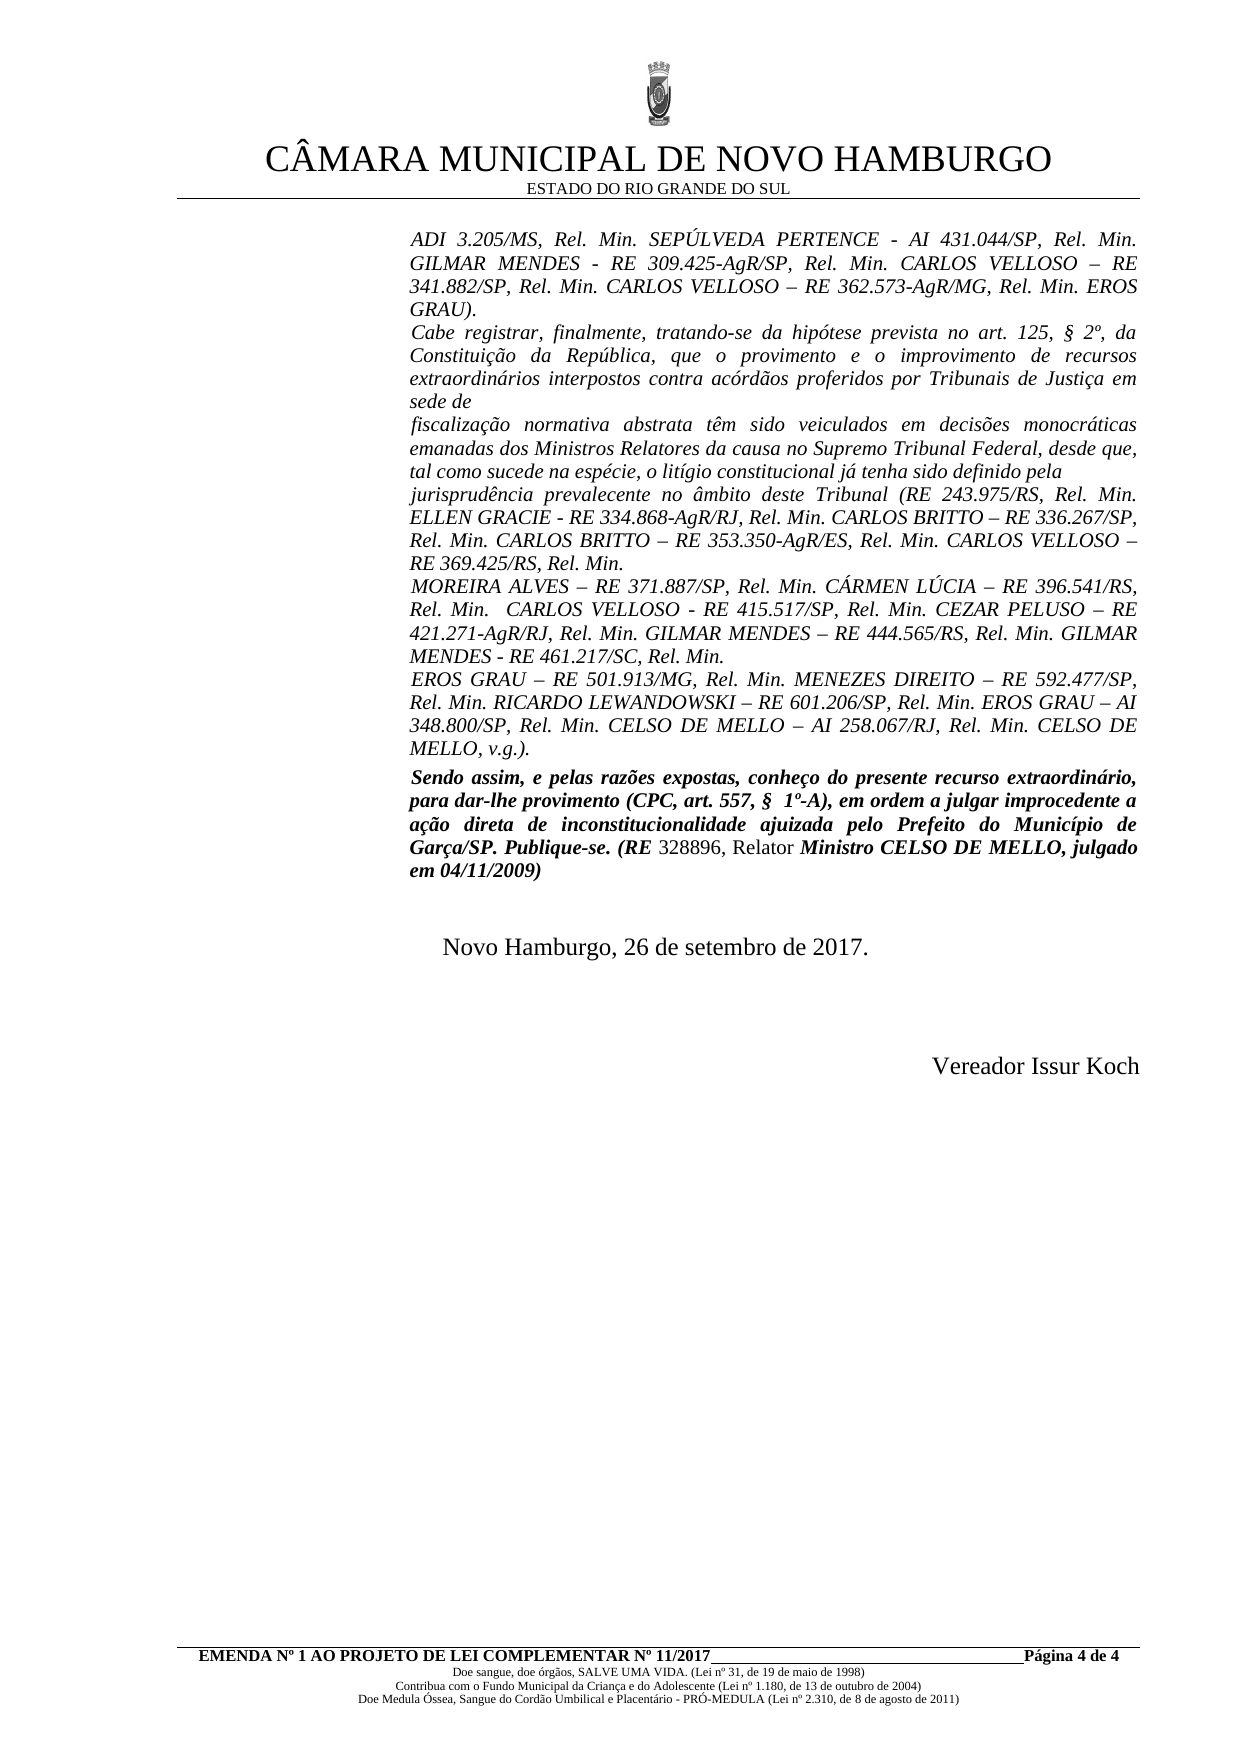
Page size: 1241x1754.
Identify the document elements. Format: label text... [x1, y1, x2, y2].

text Cabe registrar, finalmente, tratando-se da hipótese prevista no art. 125, § 2º, da Constituição da República, que o provimento e o improvimento de recursos extraordinários interpostos contra acórdãos proferidos por Tribunais de Justiça em sede de [409, 321, 1140, 413]
text fiscalização normativa abstrata têm sido veiculados em decisões monocráticas emanadas dos Ministros Relatores da causa no Supremo Tribunal Federal, desde que, tal como sucede na espécie, o litígio constitucional já tenha sido definido pela [409, 413, 1140, 483]
text jurisprudência prevalecente no âmbito deste Tribunal (RE 243.975/RS, Rel. Min. ELLEN GRACIE - RE 334.868-AgR/RJ, Rel. Min. CARLOS BRITTO – RE 336.267/SP, Rel. Min. CARLOS BRITTO – RE 353.350-AgR/ES, Rel. Min. CARLOS VELLOSO – RE 369.425/RS, Rel. Min. [409, 483, 1140, 575]
text Vereador Issur Koch [177, 1052, 1140, 1080]
text Novo Hamburgo, 26 de setembro de 2017. [177, 933, 1140, 961]
text EROS GRAU – RE 501.913/MG, Rel. Min. MENEZES DIREITO – RE 592.477/SP, Rel. Min. RICARDO LEWANDOWSKI – RE 601.206/SP, Rel. Min. EROS GRAU – AI 348.800/SP, Rel. Min. CELSO DE MELLO – AI 258.067/RJ, Rel. Min. CELSO DE MELLO, v.g.). [409, 668, 1140, 760]
text Sendo assim, e pelas razões expostas, conheço do presente recurso extraordinário, para dar-lhe provimento (CPC, art. 557, § 1º-A), em ordem a julgar improcedente a ação direta de inconstitucionalidade ajuizada pelo Prefeito do Município de Garça/SP. Publique-se. (RE 328896, Relator Ministro CELSO DE MELLO, julgado em 04/11/2009) [409, 766, 1140, 882]
text ADI 3.205/MS, Rel. Min. SEPÚLVEDA PERTENCE - AI 431.044/SP, Rel. Min. GILMAR MENDES - RE 309.425-AgR/SP, Rel. Min. CARLOS VELLOSO – RE 341.882/SP, Rel. Min. CARLOS VELLOSO – RE 362.573-AgR/MG, Rel. Min. EROS GRAU). [409, 228, 1140, 321]
text MOREIRA ALVES – RE 371.887/SP, Rel. Min. CÁRMEN LÚCIA – RE 396.541/RS, Rel. Min. CARLOS VELLOSO - RE 415.517/SP, Rel. Min. CEZAR PELUSO – RE 421.271-AgR/RJ, Rel. Min. GILMAR MENDES – RE 444.565/RS, Rel. Min. GILMAR MENDES - RE 461.217/SC, Rel. Min. [409, 575, 1140, 668]
